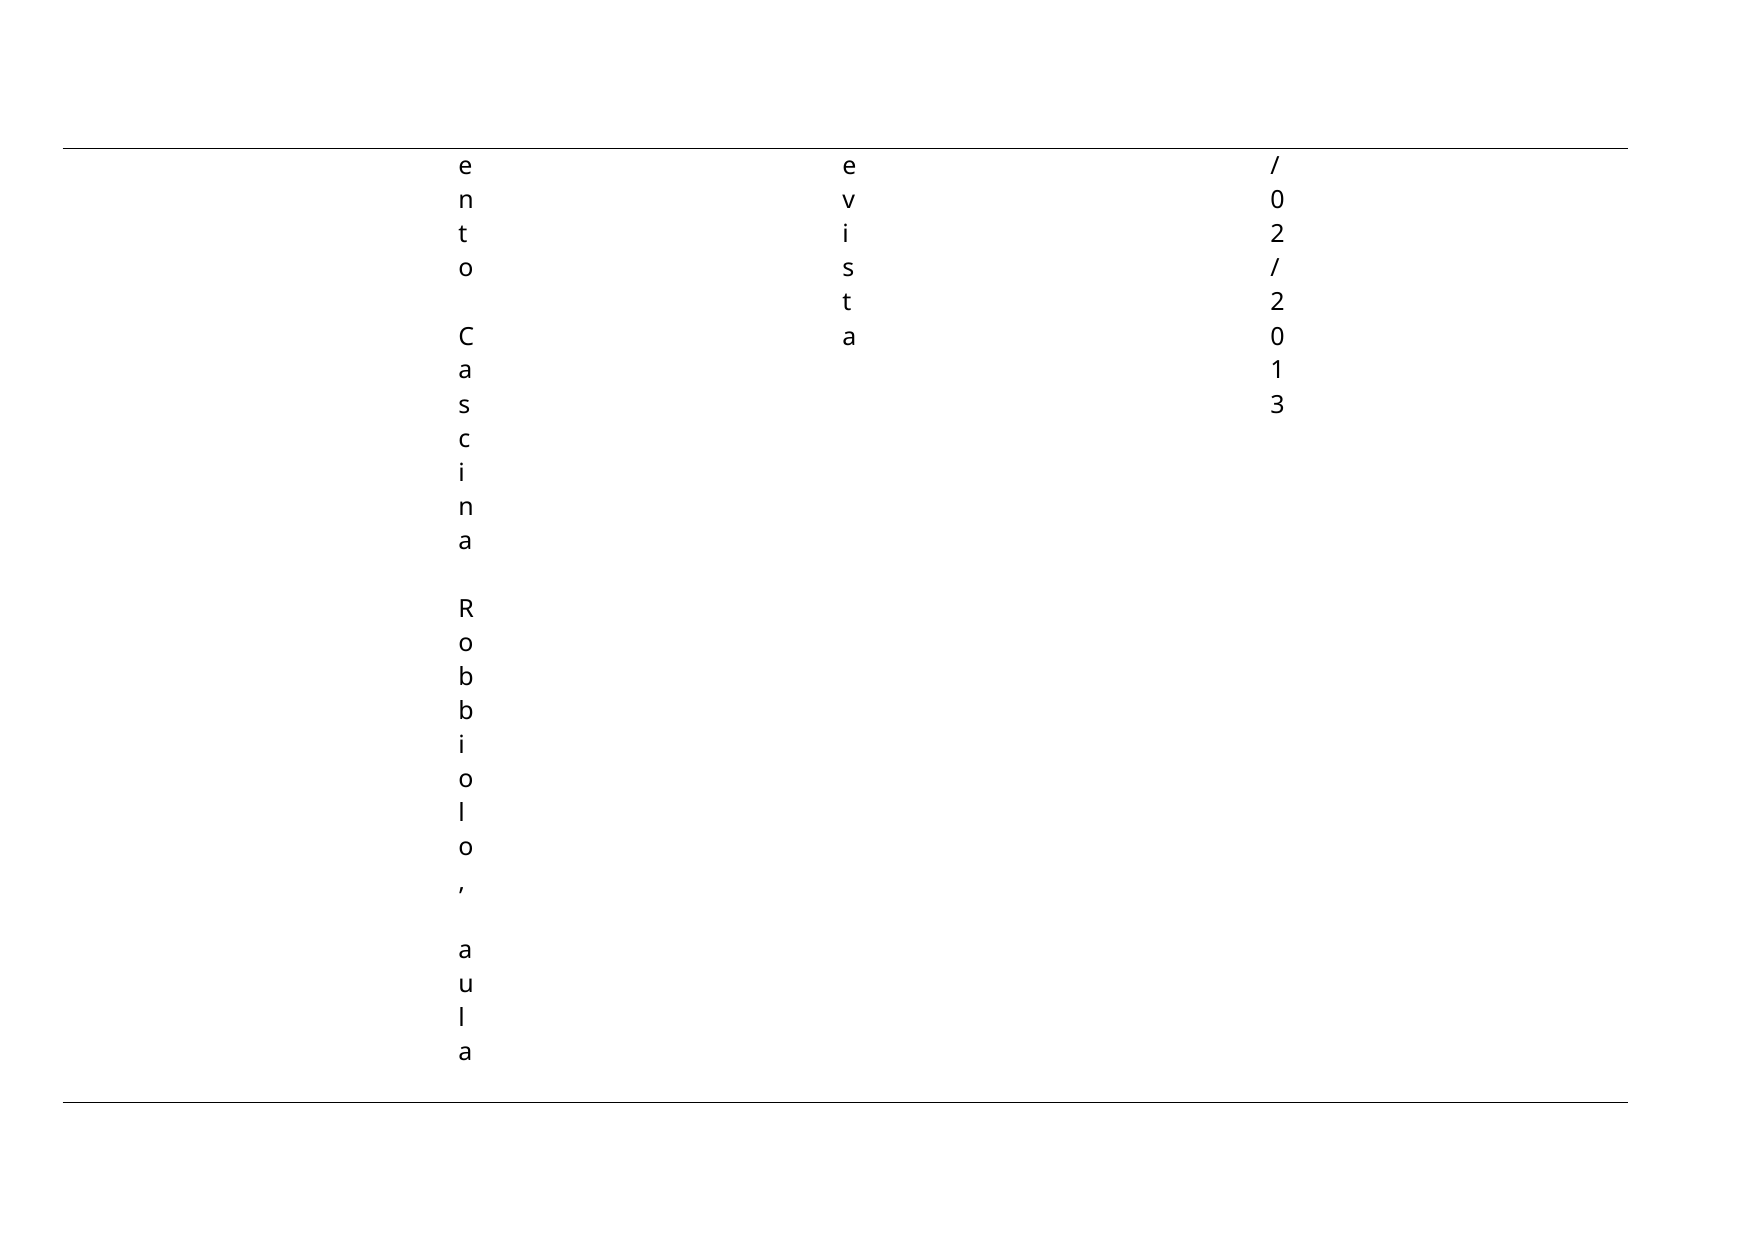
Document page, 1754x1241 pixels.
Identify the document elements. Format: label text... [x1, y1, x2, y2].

table_cell [63, 149, 447, 1102]
table_cell ento Cascina Robbiolo, aula [447, 149, 831, 1102]
table_cell /02/2013 [1259, 149, 1628, 1102]
table_cell evista [831, 149, 1259, 1102]
